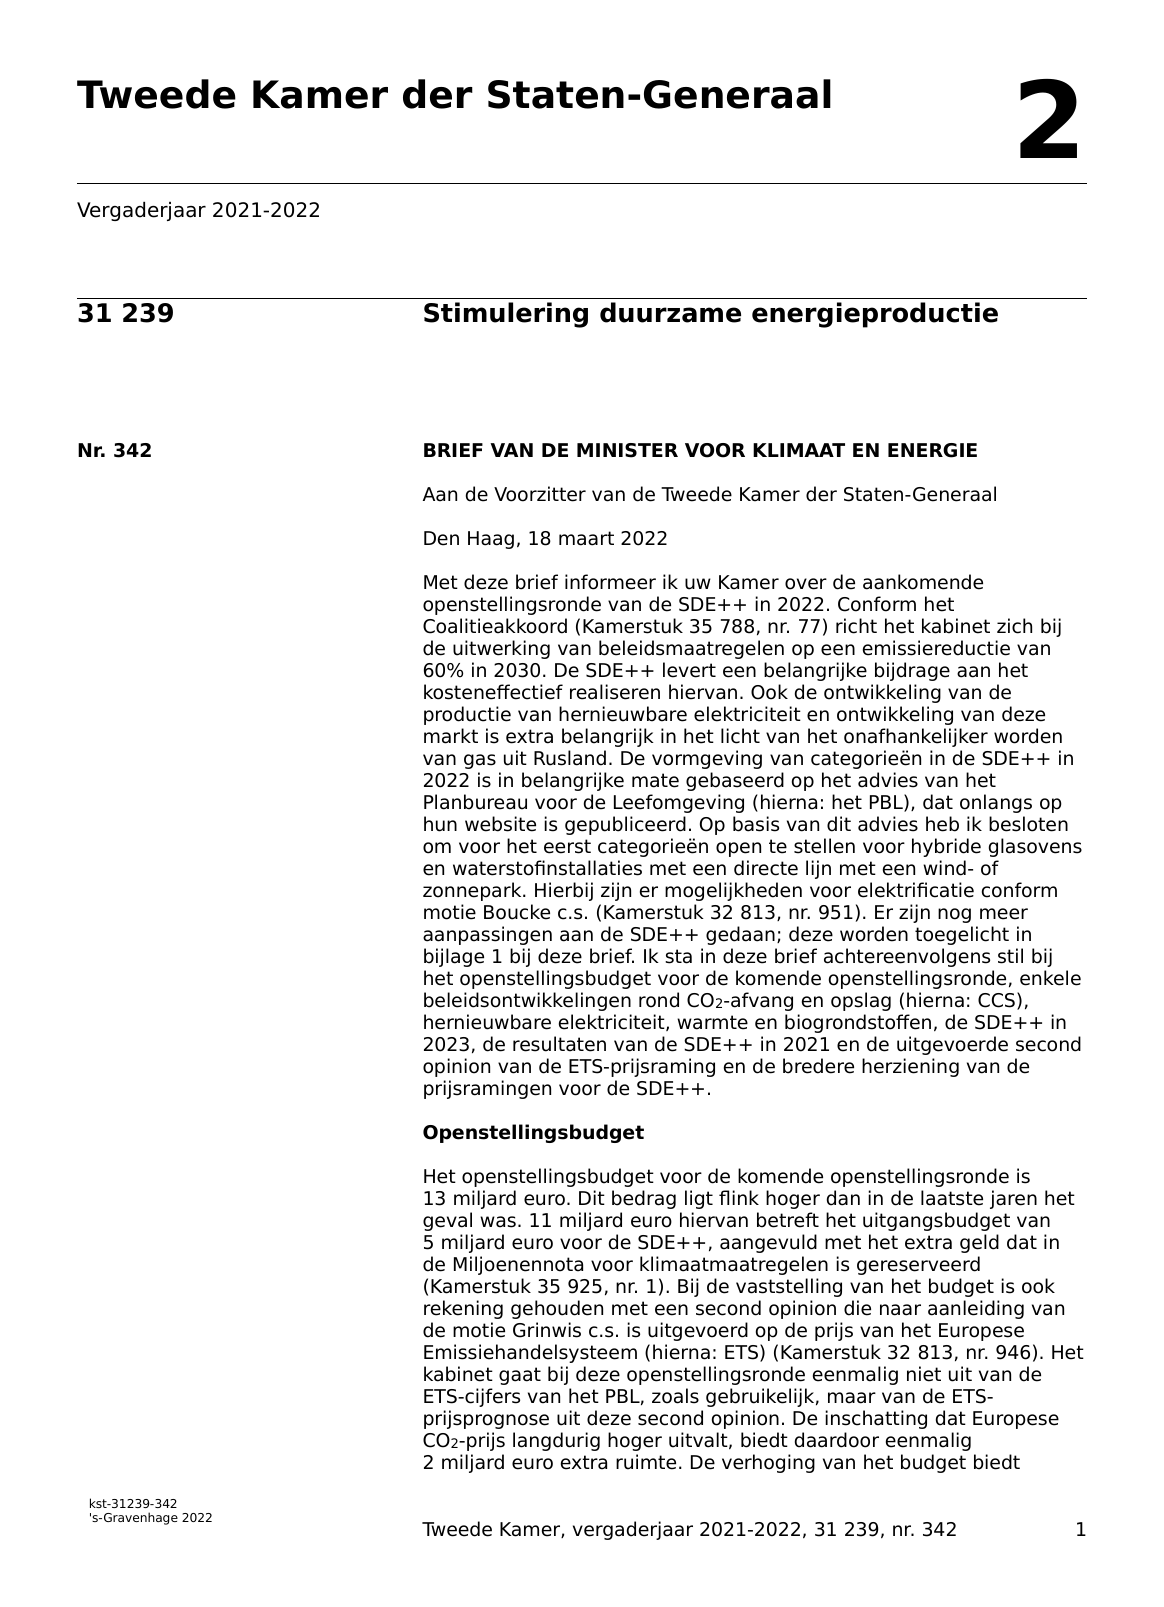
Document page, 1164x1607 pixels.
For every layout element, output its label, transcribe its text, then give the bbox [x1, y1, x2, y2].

text 's-Gravenhage 2022 [88, 1511, 323, 1525]
text Met deze brief informeer ik uw Kamer over de aankomende openstellingsronde van de SDE++ in 2022. Conform het Coalitieakkoord (Kamerstuk 35 788, nr. 77) richt het kabinet zich bij de uitwerking van beleidsmaatregelen op een emissiereductie van 60% in 2030. De SDE++ levert een belangrijke bijdrage aan het kosteneffectief realiseren hiervan. Ook de ontwikkeling van de productie van hernieuwbare elektriciteit en ontwikkeling van deze markt is extra belangrijk in het licht van het onafhankelijker worden van gas uit Rusland. De vormgeving van categorieën in de SDE++ in 2022 is in belangrijke mate gebaseerd op het advies van het Planbureau voor de Leefomgeving (hierna: het PBL), dat onlangs op hun website is gepubliceerd. Op basis van dit advies heb ik besloten om voor het eerst categorieën open te stellen voor hybride glasovens en waterstofinstallaties met een directe lijn met een wind- of zonnepark. Hierbij zijn er mogelijkheden voor elektrificatie conform motie Boucke c.s. (Kamerstuk 32 813, nr. 951). Er zijn nog meer aanpassingen aan de SDE++ gedaan; deze worden toegelicht in bijlage 1 bij deze brief. Ik sta in deze brief achtereenvolgens stil bij het openstellingsbudget voor de komende openstellingsronde, enkele beleidsontwikkelingen rond CO2-afvang en opslag (hierna: CCS), hernieuwbare elektriciteit, warmte en biogrondstoffen, de SDE++ in 2023, de resultaten van de SDE++ in 2021 en de uitgevoerde second opinion van de ETS-prijsraming en de bredere herziening van de prijsramingen voor de SDE++. [422, 572, 1087, 1100]
table_header Tweede Kamer der Staten-Generaal [77, 59, 886, 183]
subtitle Openstellingsbudget [422, 1122, 1087, 1144]
subtitle 31 239 Stimulering duurzame energieproductie [77, 299, 1087, 329]
subtitle Nr. 342 BRIEF VAN DE MINISTER VOOR KLIMAAT EN ENERGIE [77, 440, 1087, 462]
text kst-31239-342 [88, 1497, 323, 1511]
text Het openstellingsbudget voor de komende openstellingsronde is 13 miljard euro. Dit bedrag ligt flink hoger dan in de laatste jaren het geval was. 11 miljard euro hiervan betreft het uitgangsbudget van 5 miljard euro voor de SDE++, aangevuld met het extra geld dat in de Miljoenennota voor klimaatmaatregelen is gereserveerd (Kamerstuk 35 925, nr. 1). Bij de vaststelling van het budget is ook rekening gehouden met een second opinion die naar aanleiding van de motie Grinwis c.s. is uitgevoerd op de prijs van het Europese Emissiehandelsysteem (hierna: ETS) (Kamerstuk 32 813, nr. 946). Het kabinet gaat bij deze openstellingsronde eenmalig niet uit van de ETS-cijfers van het PBL, zoals gebruikelijk, maar van de ETS-prijsprognose uit deze second opinion. De inschatting dat Europese CO2-prijs langdurig hoger uitvalt, biedt daardoor eenmalig 2 miljard euro extra ruimte. De verhoging van het budget biedt [422, 1166, 1087, 1474]
table_header 2 [886, 59, 1087, 183]
text Den Haag, 18 maart 2022 [422, 528, 1087, 550]
table_cell Vergaderjaar 2021-2022 [77, 184, 1087, 298]
text Aan de Voorzitter van de Tweede Kamer der Staten-Generaal [422, 484, 1087, 506]
